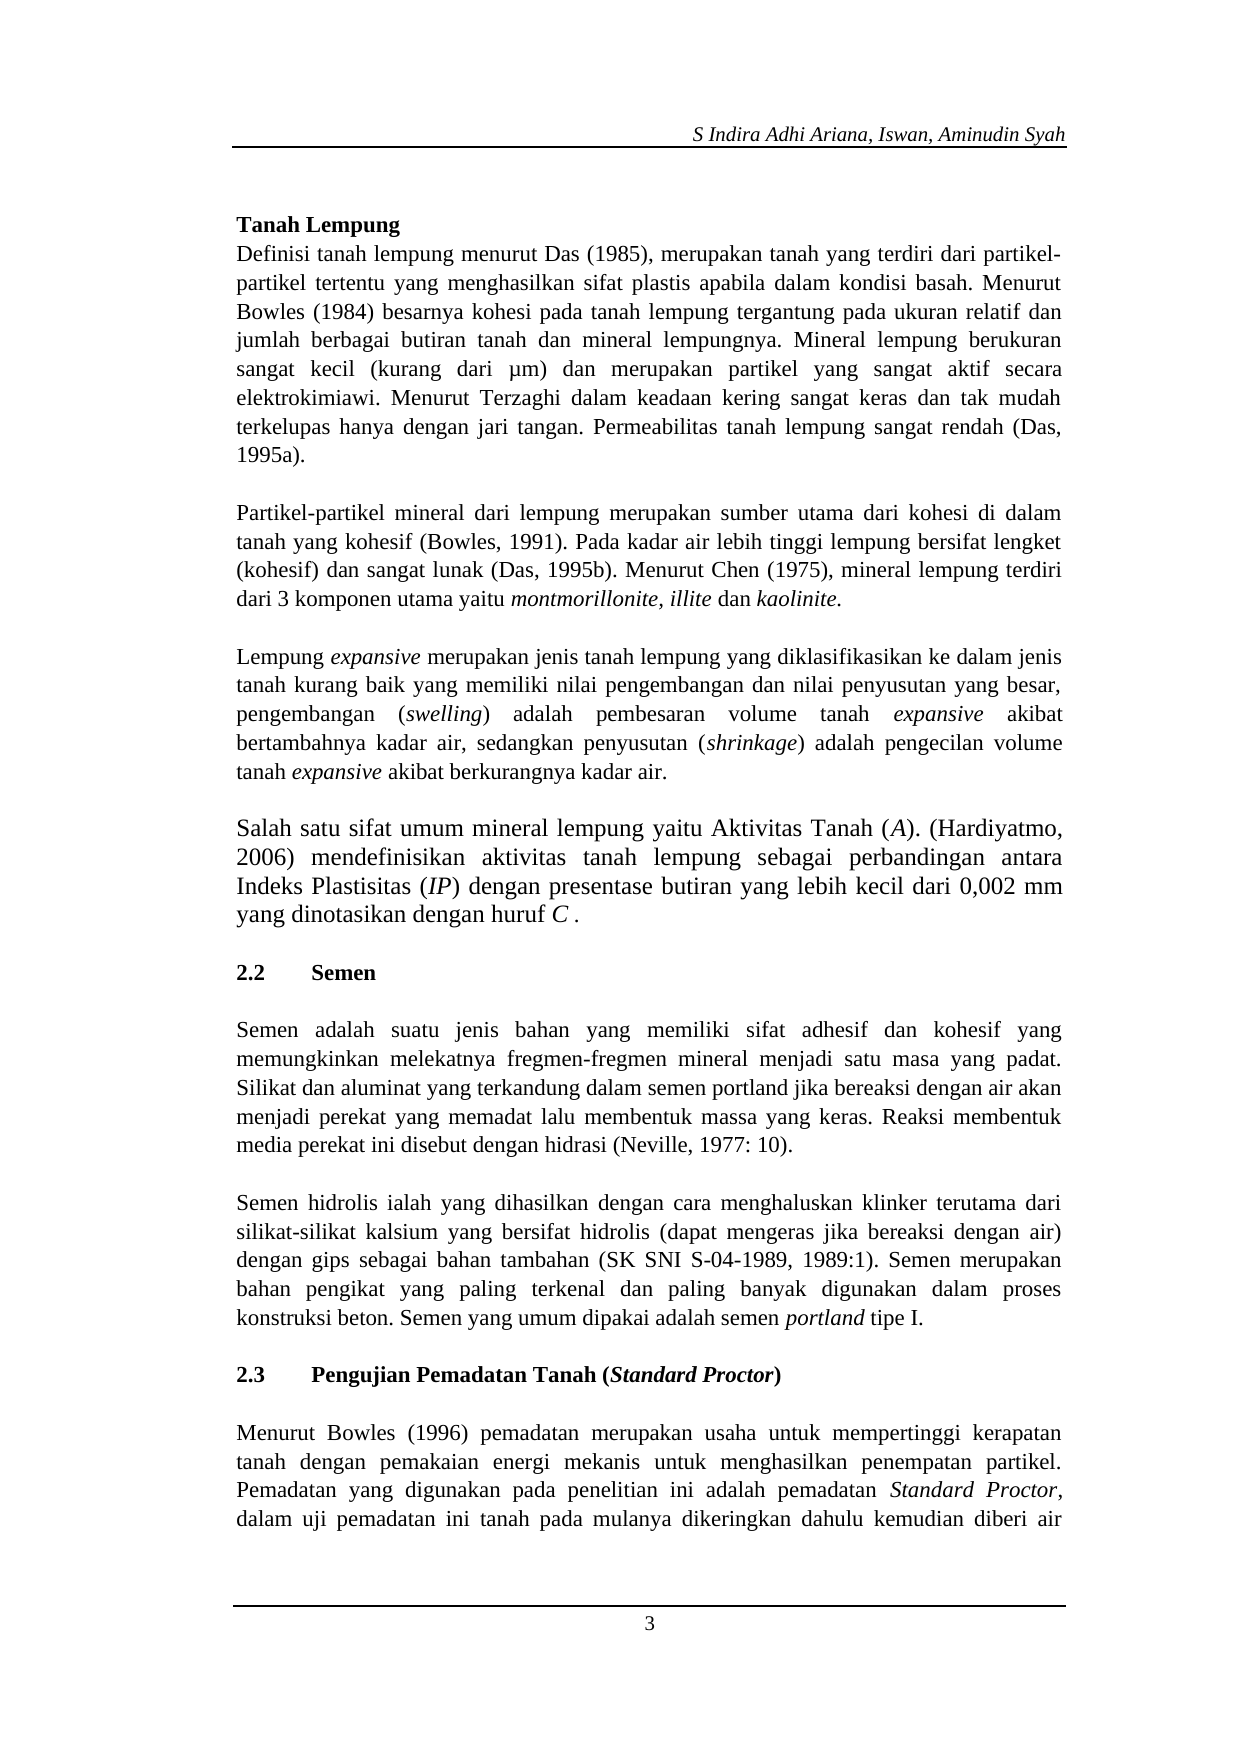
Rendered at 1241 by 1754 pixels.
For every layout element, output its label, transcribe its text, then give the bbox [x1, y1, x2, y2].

text Partikel-partikel mineral dari lempung merupakan sumber utama dari kohesi di dalam tanah yang kohesif (Bowles, 1991). Pada kadar air lebih tinggi lempung bersifat lengket (kohesif) dan sangat lunak (Das, 1995b). Menurut Chen (1975), mineral lempung terdiri dari 3 komponen utama yaitu montmorillonite, illite dan kaolinite. [236, 497, 1063, 612]
text 2.2 Semen [236, 957, 1063, 985]
text 2.3 Pengujian Pemadatan Tanah (Standard Proctor) [236, 1359, 1063, 1388]
text Semen hidrolis ialah yang dihasilkan dengan cara menghaluskan klinker terutama dari silikat-silikat kalsium yang bersifat hidrolis (dapat mengeras jika bereaksi dengan air) dengan gips sebagai bahan tambahan (SK SNI S-04-1989, 1989:1). Semen merupakan bahan pengikat yang paling terkenal dan paling banyak digunakan dalam proses konstruksi beton. Semen yang umum dipakai adalah semen portland tipe I. [236, 1187, 1063, 1330]
text Definisi tanah lempung menurut Das (1985), merupakan tanah yang terdiri dari partikel-partikel tertentu yang menghasilkan sifat plastis apabila dalam kondisi basah. Menurut Bowles (1984) besarnya kohesi pada tanah lempung tergantung pada ukuran relatif dan jumlah berbagai butiran tanah dan mineral lempungnya. Mineral lempung berukuran sangat kecil (kurang dari µm) dan merupakan partikel yang sangat aktif secara elektrokimiawi. Menurut Terzaghi dalam keadaan kering sangat keras dan tak mudah terkelupas hanya dengan jari tangan. Permeabilitas tanah lempung sangat rendah (Das, 1995a). [236, 238, 1063, 468]
text Lempung expansive merupakan jenis tanah lempung yang diklasifikasikan ke dalam jenis tanah kurang baik yang memiliki nilai pengembangan dan nilai penyusutan yang besar, pengembangan (swelling) adalah pembesaran volume tanah expansive akibat bertambahnya kadar air, sedangkan penyusutan (shrinkage) adalah pengecilan volume tanah expansive akibat berkurangnya kadar air. [236, 640, 1063, 784]
text Menurut Bowles (1996) pemadatan merupakan usaha untuk mempertinggi kerapatan tanah dengan pemakaian energi mekanis untuk menghasilkan penempatan partikel. Pemadatan yang digunakan pada penelitian ini adalah pemadatan Standard Proctor, dalam uji pemadatan ini tanah pada mulanya dikeringkan dahulu kemudian diberi air [236, 1417, 1063, 1532]
text Semen adalah suatu jenis bahan yang memiliki sifat adhesif dan kohesif yang memungkinkan melekatnya fregmen-fregmen mineral menjadi satu masa yang padat. Silikat dan aluminat yang terkandung dalam semen portland jika bereaksi dengan air akan menjadi perekat yang memadat lalu membentuk massa yang keras. Reaksi membentuk media perekat ini disebut dengan hidrasi (Neville, 1977: 10). [236, 1014, 1063, 1158]
text Salah satu sifat umum mineral lempung yaitu Aktivitas Tanah (A). (Hardiyatmo, 2006) mendefinisikan aktivitas tanah lempung sebagai perbandingan antara Indeks Plastisitas (IP) dengan presentase butiran yang lebih kecil dari 0,002 mm yang dinotasikan dengan huruf C . [236, 813, 1063, 928]
text Tanah Lempung [236, 209, 1063, 238]
